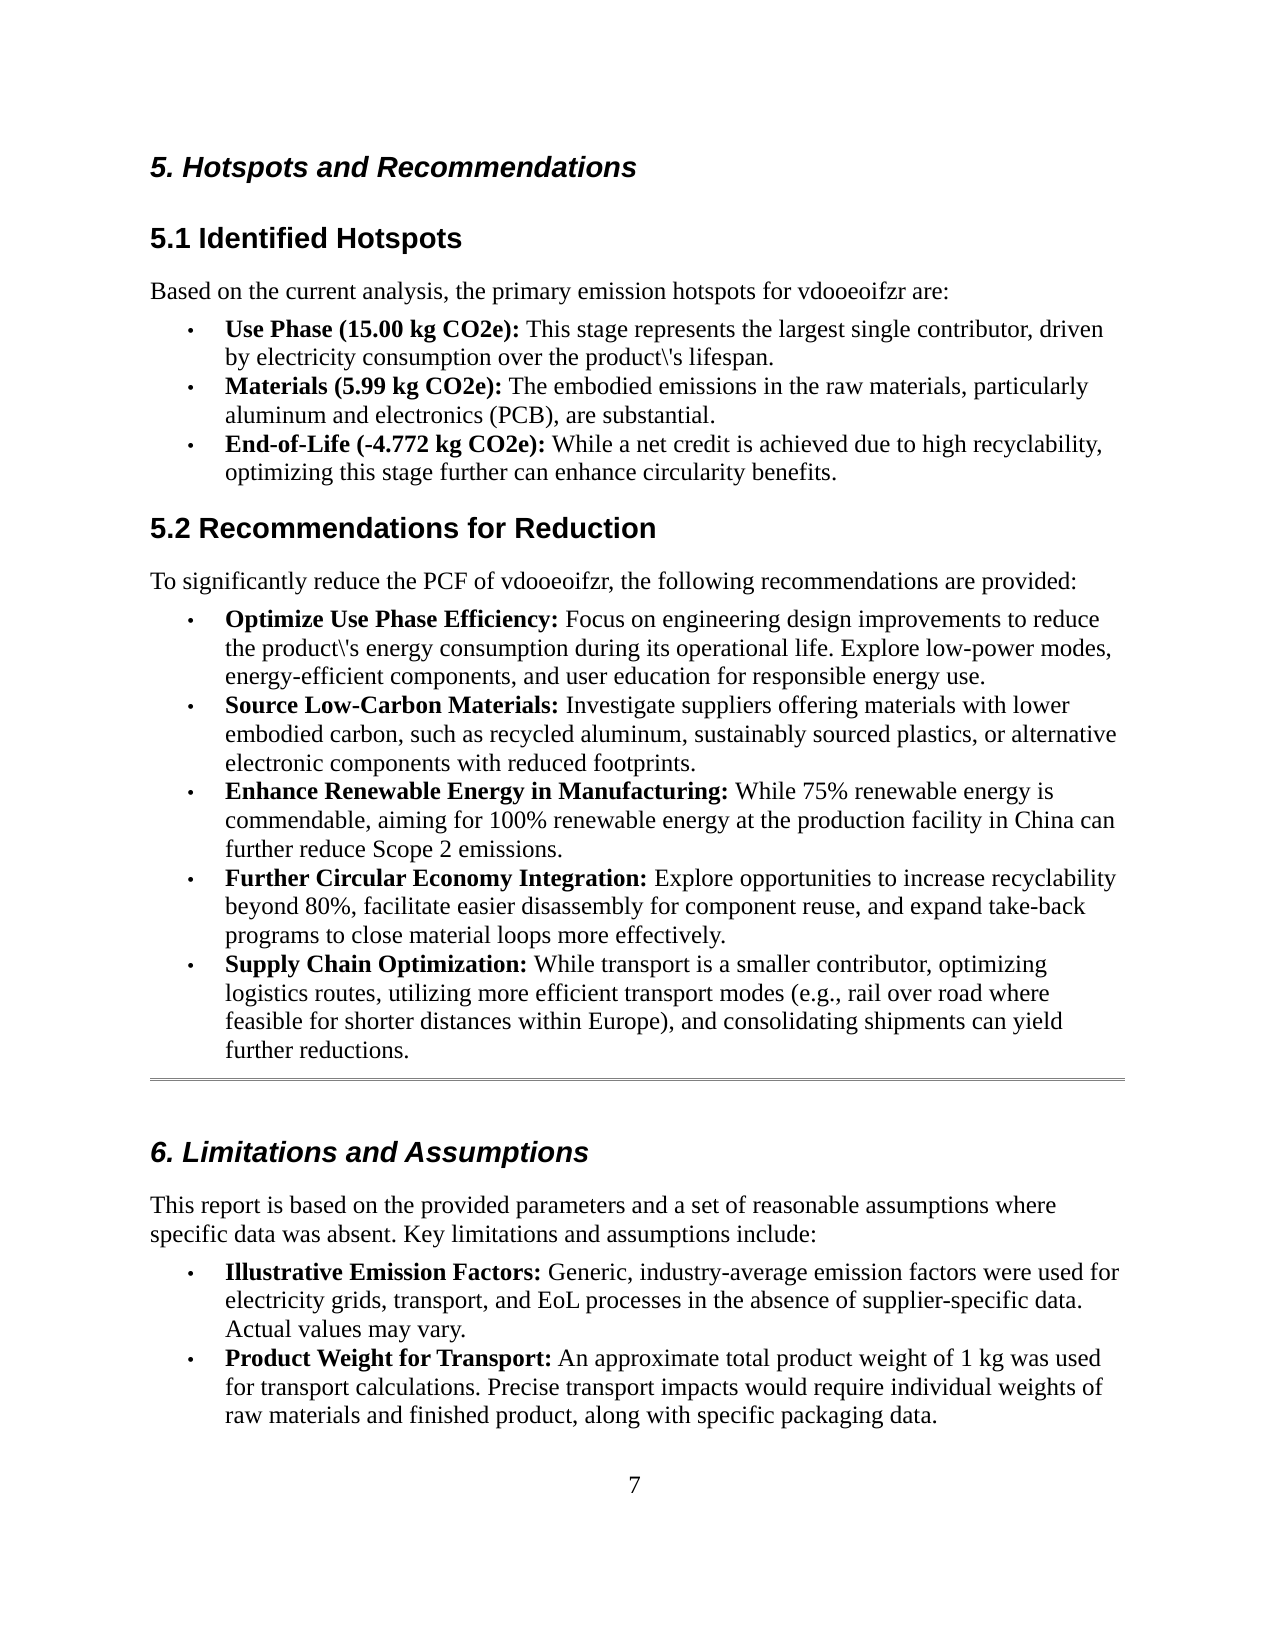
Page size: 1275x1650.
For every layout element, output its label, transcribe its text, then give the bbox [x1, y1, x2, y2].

list Further Circular Economy Integration: Explore opportunities to increase recyclability beyond 80%, facilitate easier disassembly for component reuse, and expand take-back programs to close material loops more effectively. [187, 863, 1125, 949]
subtitle 6. Limitations and Assumptions [150, 1135, 1125, 1169]
subtitle 5.2 Recommendations for Reduction [150, 511, 1125, 545]
subtitle 5.1 Identified Hotspots [150, 221, 1125, 254]
list Use Phase (15.00 kg CO2e): This stage represents the largest single contributor, driven by electricity consumption over the product\'s lifespan. [187, 314, 1125, 371]
subtitle 5. Hotspots and Recommendations [150, 150, 1125, 183]
text This report is based on the provided parameters and a set of reasonable assumptions where specific data was absent. Key limitations and assumptions include: [150, 1190, 1125, 1248]
list Enhance Renewable Energy in Manufacturing: While 75% renewable energy is commendable, aiming for 100% renewable energy at the production facility in China can further reduce Scope 2 emissions. [187, 776, 1125, 863]
text Based on the current analysis, the primary emission hotspots for vdooeoifzr are: [150, 276, 1125, 305]
list End-of-Life (-4.772 kg CO2e): While a net credit is achieved due to high recyclability, optimizing this stage further can enhance circularity benefits. [187, 429, 1125, 486]
list Product Weight for Transport: An approximate total product weight of 1 kg was used for transport calculations. Precise transport impacts would require individual weights of raw materials and finished product, along with specific packaging data. [187, 1343, 1125, 1429]
list Optimize Use Phase Efficiency: Focus on engineering design improvements to reduce the product\'s energy consumption during its operational life. Explore low-power modes, energy-efficient components, and user education for responsible energy use. [187, 604, 1125, 690]
list Supply Chain Optimization: While transport is a smaller contributor, optimizing logistics routes, utilizing more efficient transport modes (e.g., rail over road where feasible for shorter distances within Europe), and consolidating shipments can yield further reductions. [187, 949, 1125, 1064]
list Materials (5.99 kg CO2e): The embodied emissions in the raw materials, particularly aluminum and electronics (PCB), are substantial. [187, 371, 1125, 429]
list Source Low-Carbon Materials: Investigate suppliers offering materials with lower embodied carbon, such as recycled aluminum, sustainably sourced plastics, or alternative electronic components with reduced footprints. [187, 690, 1125, 776]
list Illustrative Emission Factors: Generic, industry-average emission factors were used for electricity grids, transport, and EoL processes in the absence of supplier-specific data. Actual values may vary. [187, 1257, 1125, 1343]
text To significantly reduce the PCF of vdooeoifzr, the following recommendations are provided: [150, 566, 1125, 595]
